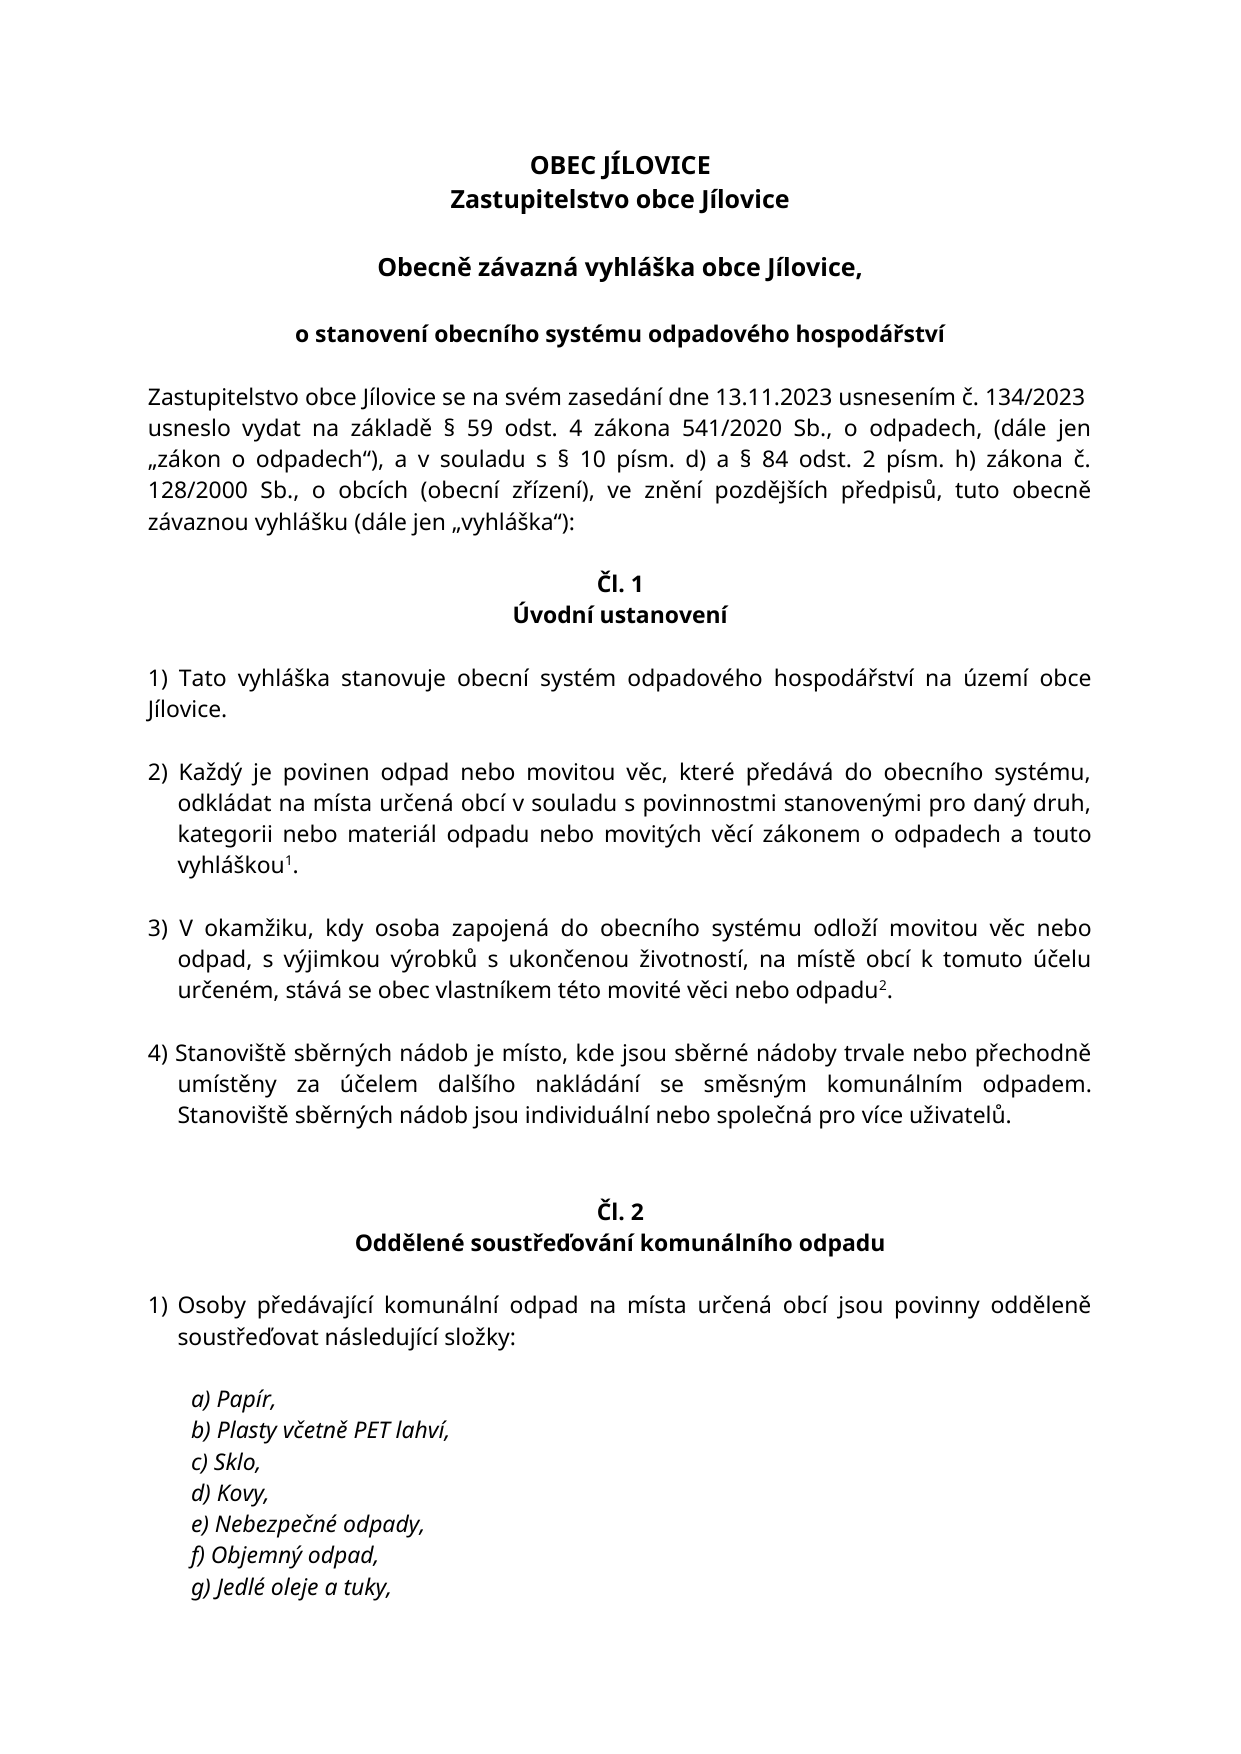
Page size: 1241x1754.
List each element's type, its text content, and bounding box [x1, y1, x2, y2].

text OBEC JÍLOVICE [148, 148, 1093, 182]
text e) Nebezpečné odpady, [177, 1508, 1093, 1539]
text Čl. 1 [148, 568, 1093, 599]
list Osoby předávající komunální odpad na místa určená obcí jsou povinny odděleně soustřeďovat následující složky: [148, 1289, 1093, 1352]
text 2) Každý je povinen odpad nebo movitou věc, které předává do obecního systému, odkládat na místa určená obcí v souladu s povinnostmi stanovenými pro daný druh, kategorii nebo materiál odpadu nebo movitých věcí zákonem o odpadech a touto vyhláškou1. [148, 755, 1093, 880]
text f) Objemný odpad, [177, 1539, 1093, 1571]
text 4) Stanoviště sběrných nádob je místo, kde jsou sběrné nádoby trvale nebo přechodně umístěny za účelem dalšího nakládání se směsným komunálním odpadem. Stanoviště sběrných nádob jsou individuální nebo společná pro více uživatelů. [148, 1037, 1093, 1130]
text d) Kovy, [177, 1477, 1093, 1508]
text o stanovení obecního systému odpadového hospodářství [148, 318, 1093, 349]
text Obecně závazná vyhláška obce Jílovice, [148, 250, 1093, 284]
text 1) Tato vyhláška stanovuje obecní systém odpadového hospodářství na území obce Jílovice. [148, 662, 1093, 724]
text a) Papír, [177, 1383, 1093, 1414]
text c) Sklo, [177, 1446, 1093, 1477]
text Úvodní ustanovení [148, 599, 1093, 630]
text Čl. 2 [148, 1196, 1093, 1227]
text g) Jedlé oleje a tuky, [177, 1571, 1093, 1602]
text Oddělené soustřeďování komunálního odpadu [148, 1227, 1093, 1258]
text usneslo vydat na základě § 59 odst. 4 zákona 541/2020 Sb., o odpadech, (dále jen „zákon o odpadech“), a v souladu s § 10 písm. d) a § 84 odst. 2 písm. h) zákona č. 128/2000 Sb., o obcích (obecní zřízení), ve znění pozdějších předpisů, tuto obecně závaznou vyhlášku (dále jen „vyhláška“): [148, 412, 1093, 537]
text Zastupitelstvo obce Jílovice se na svém zasedání dne 13.11.2023 usnesením č. 134/2023 [148, 380, 1093, 412]
text 3) V okamžiku, kdy osoba zapojená do obecního systému odloží movitou věc nebo odpad, s výjimkou výrobků s ukončenou životností, na místě obcí k tomuto účelu určeném, stává se obec vlastníkem této movité věci nebo odpadu2. [148, 912, 1093, 1005]
text b) Plasty včetně PET lahví, [177, 1414, 1093, 1446]
text Zastupitelstvo obce Jílovice [148, 182, 1093, 216]
